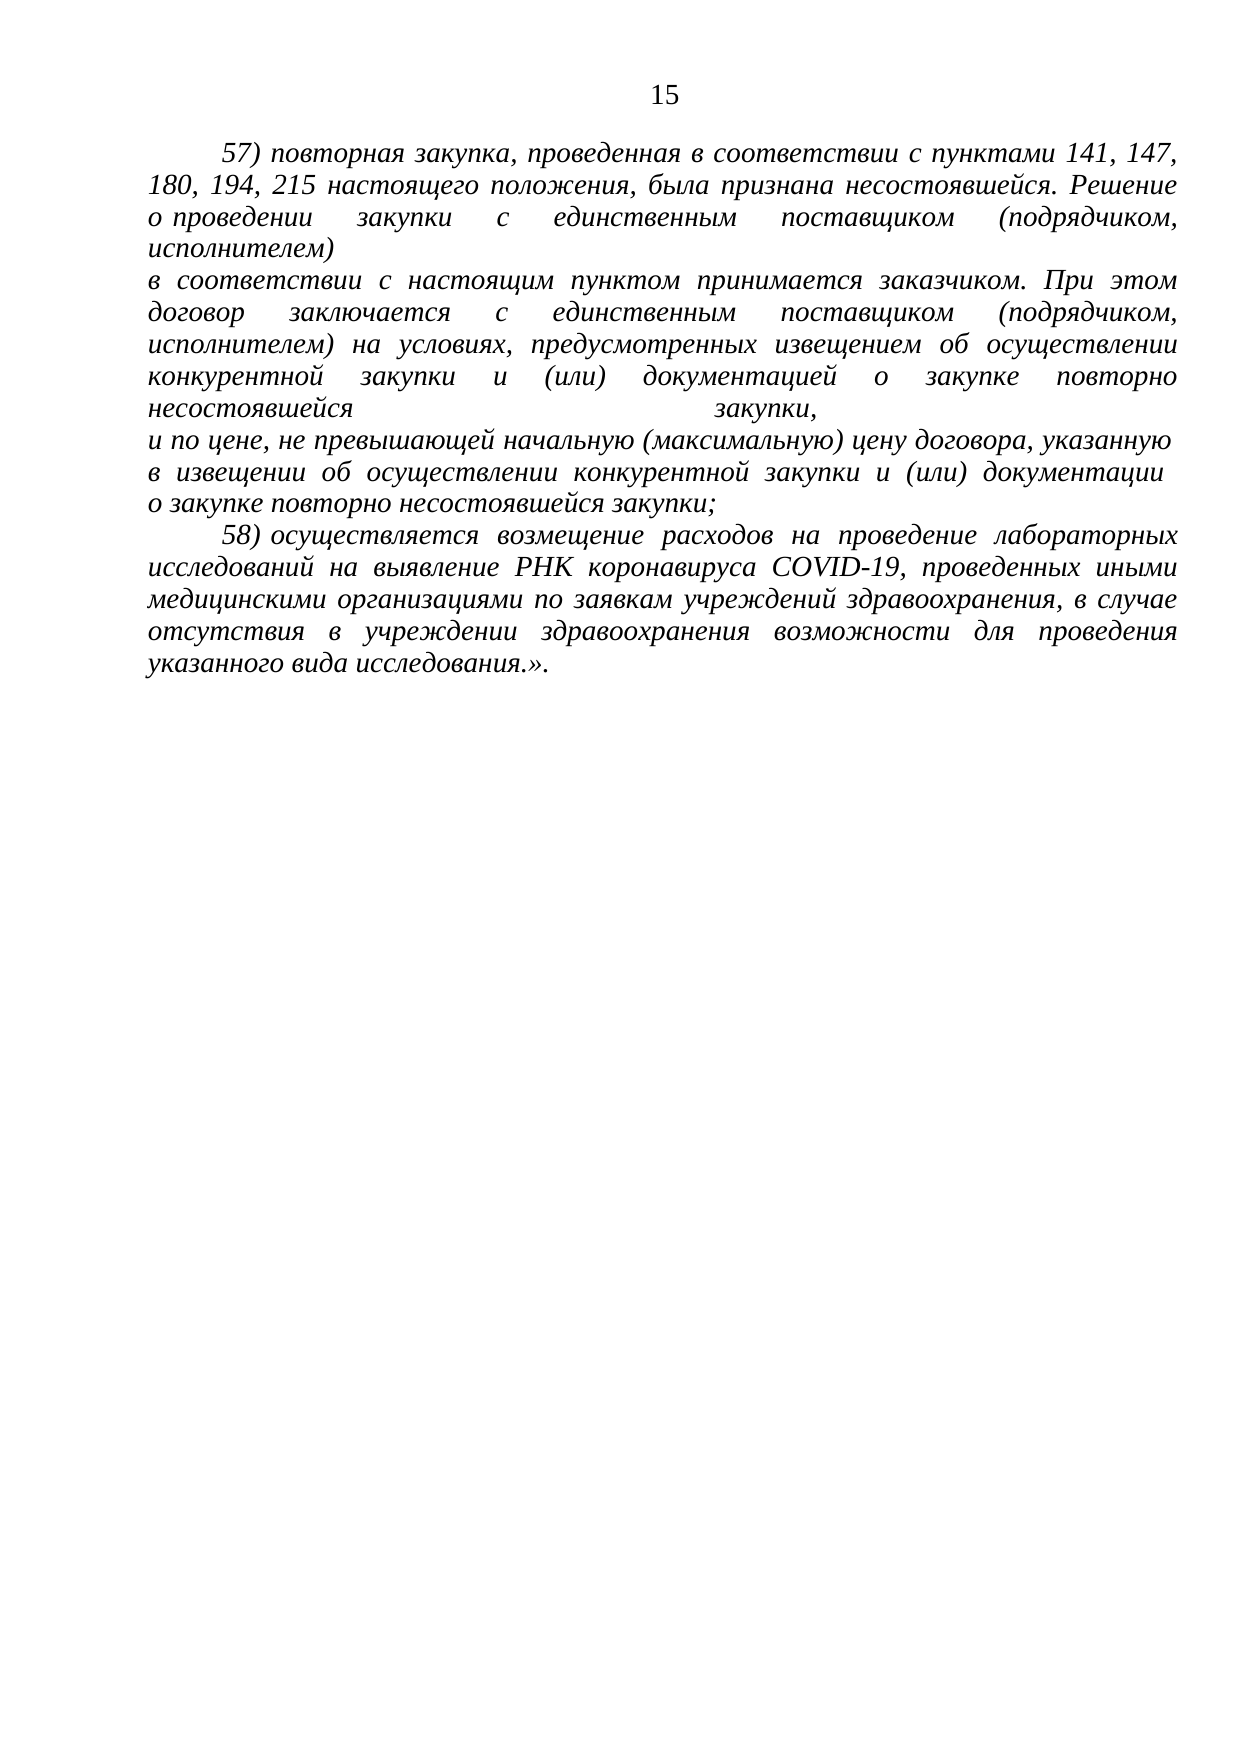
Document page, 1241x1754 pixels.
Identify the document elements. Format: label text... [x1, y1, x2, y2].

text 58) осуществляется возмещение расходов на проведение лабораторных исследований на выявление РНК коронавируса COVID-19, проведенных иными медицинскими организациями по заявкам учреждений здравоохранения, в случае отсутствия в учреждении здравоохранения возможности для проведения указанного вида исследования.». [148, 519, 1181, 678]
text 57) повторная закупка, проведенная в соответствии с пунктами 141, 147, 180, 194, 215 настоящего положения, была признана несостоявшейся. Решение о проведении закупки с единственным поставщиком (подрядчиком, исполнителем) в соответствии с настоящим пунктом принимается заказчиком. При этом договор заключается с единственным поставщиком (подрядчиком, исполнителем) на условиях, предусмотренных извещением об осуществлении конкурентной закупки и (или) документацией о закупке повторно несостоявшейся закупки, и по цене, не превышающей начальную (максимальную) цену договора, указанную в извещении об осуществлении конкурентной закупки и (или) документации о закупке повторно несостоявшейся закупки; [148, 137, 1181, 519]
